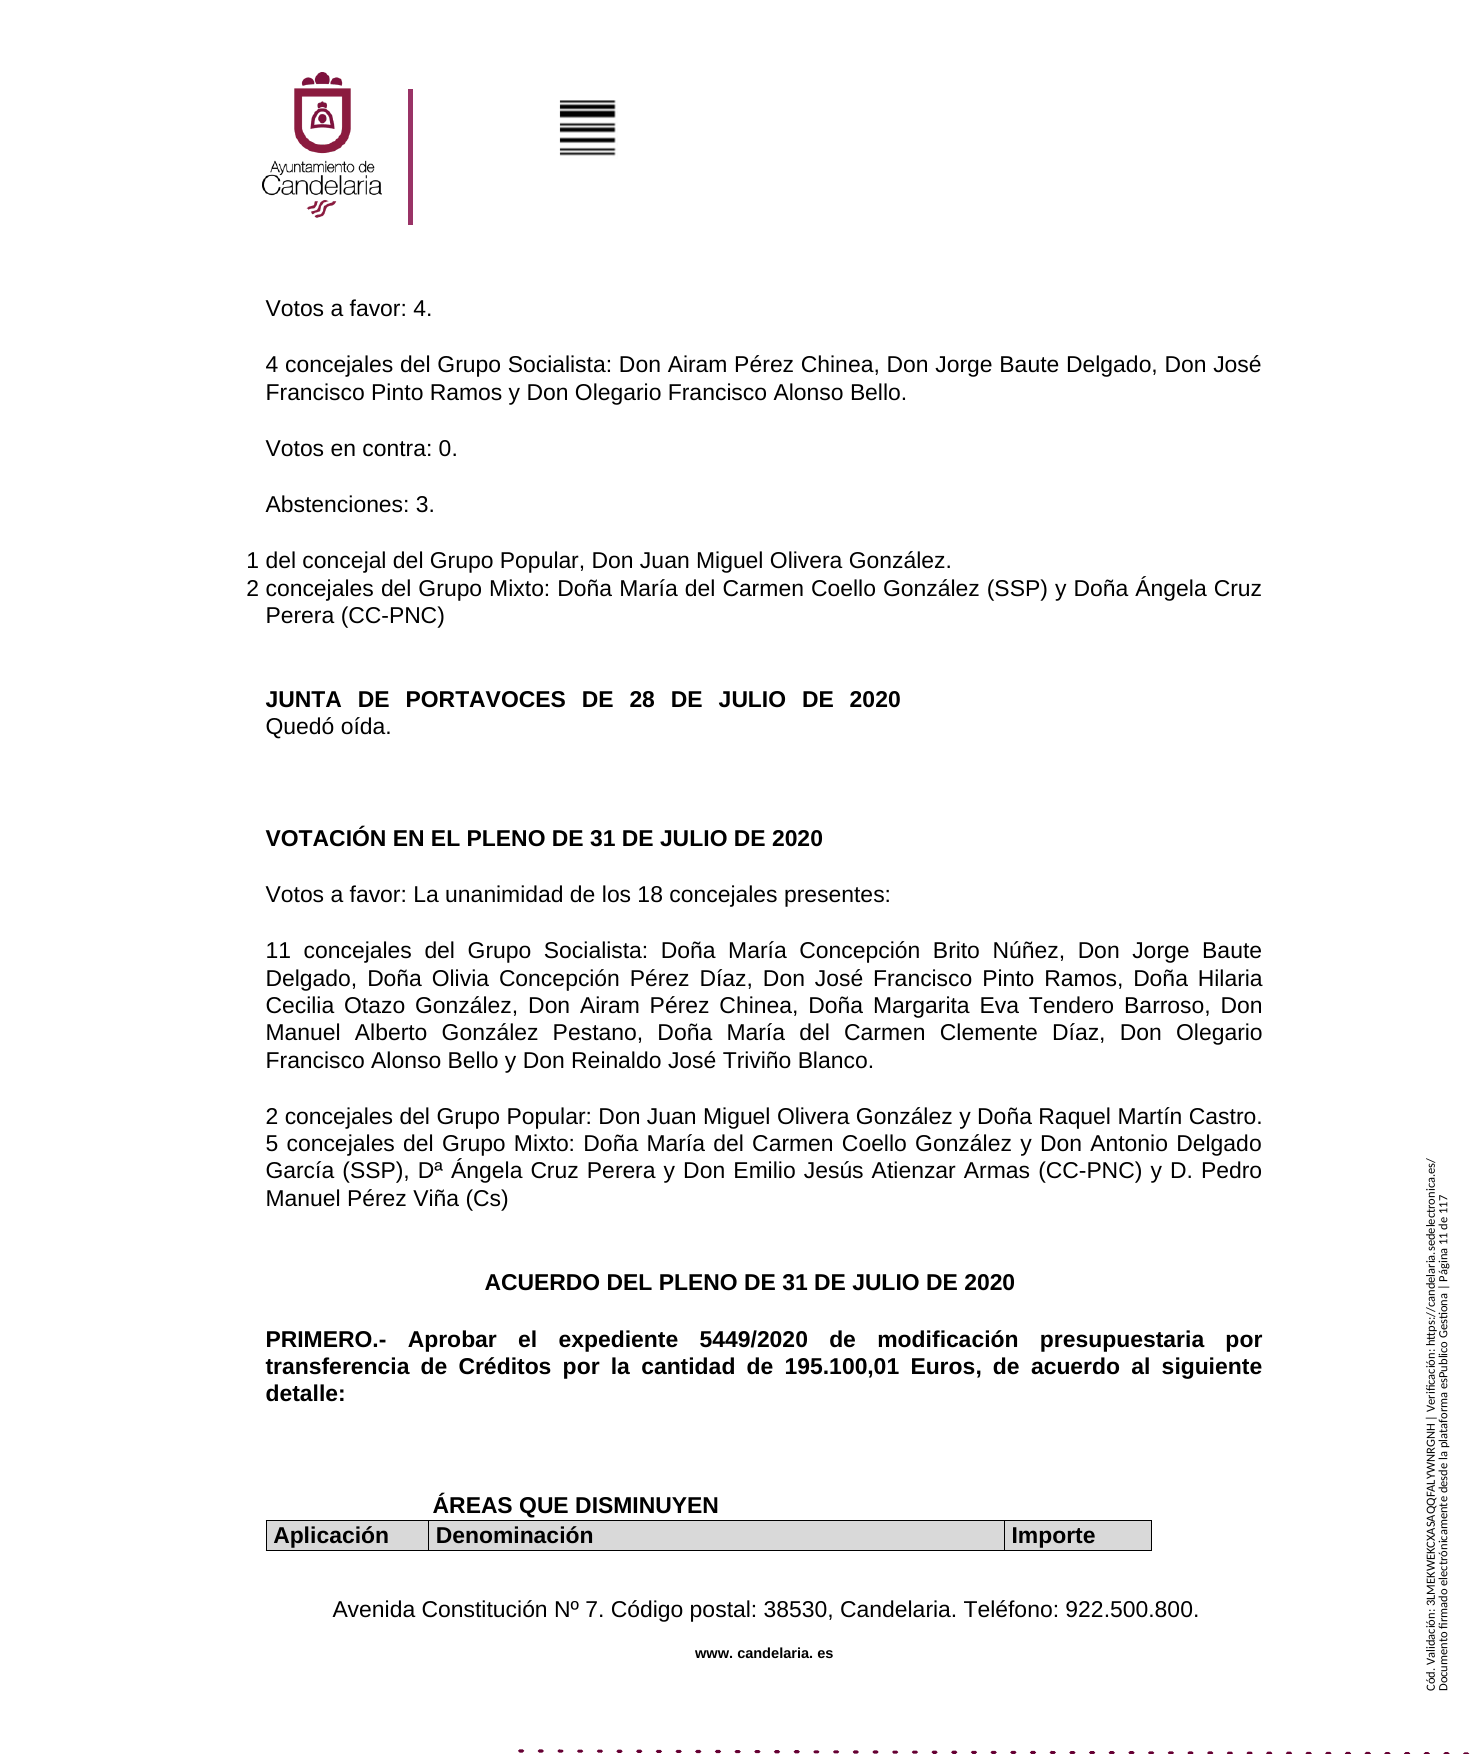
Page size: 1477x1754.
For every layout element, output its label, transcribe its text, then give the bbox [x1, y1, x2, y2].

text VOTACIÓN EN EL PLENO DE 31 DE JULIO DE 2020 [265, 825, 1263, 852]
table_header Aplicación [267, 1521, 428, 1550]
text Votos a favor: La unanimidad de los 18 concejales presentes: [265, 881, 1263, 907]
text PRIMERO.- Aprobar el expediente 5449/2020 de modificación presupuestaria por transferencia de Créditos por la cantidad de 195.100,01 Euros, de acuerdo al siguiente detalle: [265, 1326, 1263, 1407]
table_header Denominación [429, 1521, 1004, 1550]
text Votos en contra: 0. [265, 435, 1263, 461]
text Votos a favor: 4. [265, 295, 1263, 322]
text 2 concejales del Grupo Popular: Don Juan Miguel Olivera González y Doña Raquel Martín Castro. 5 concejales del Grupo Mixto: Doña María del Carmen Coello González y Don Antonio Delgado García (SSP), Dª Ángela Cruz Perera y Don Emilio Jesús Atienzar Armas (CC-PNC) y D. Pedro Manuel Pérez Viña (Cs) [265, 1103, 1263, 1211]
text JUNTA DE PORTAVOCES DE 28 DE JULIO DE 2020 Quedó oída. [265, 686, 901, 740]
text 11 concejales del Grupo Socialista: Doña María Concepción Brito Núñez, Don Jorge Baute Delgado, Doña Olivia Concepción Pérez Díaz, Don José Francisco Pinto Ramos, Doña Hilaria Cecilia Otazo González, Don Airam Pérez Chinea, Doña Margarita Eva Tendero Barroso, Don Manuel Alberto González Pestano, Doña María del Carmen Clemente Díaz, Don Olegario Francisco Alonso Bello y Don Reinaldo José Triviño Blanco. [265, 937, 1263, 1073]
text 4 concejales del Grupo Socialista: Don Airam Pérez Chinea, Don Jorge Baute Delgado, Don José Francisco Pinto Ramos y Don Olegario Francisco Alonso Bello. [265, 351, 1263, 405]
subtitle ACUERDO DEL PLENO DE 31 DE JULIO DE 2020 [266, 1269, 1239, 1295]
text Abstenciones: 3. [265, 491, 1263, 517]
table_header Importe [1005, 1521, 1151, 1550]
text ÁREAS QUE DISMINUYEN [264, 1492, 1269, 1519]
list del concejal del Grupo Popular, Don Juan Miguel Olivera González. [246, 547, 1263, 573]
list concejales del Grupo Mixto: Doña María del Carmen Coello González (SSP) y Doña Ángela Cruz Perera (CC-PNC) [246, 575, 1263, 628]
